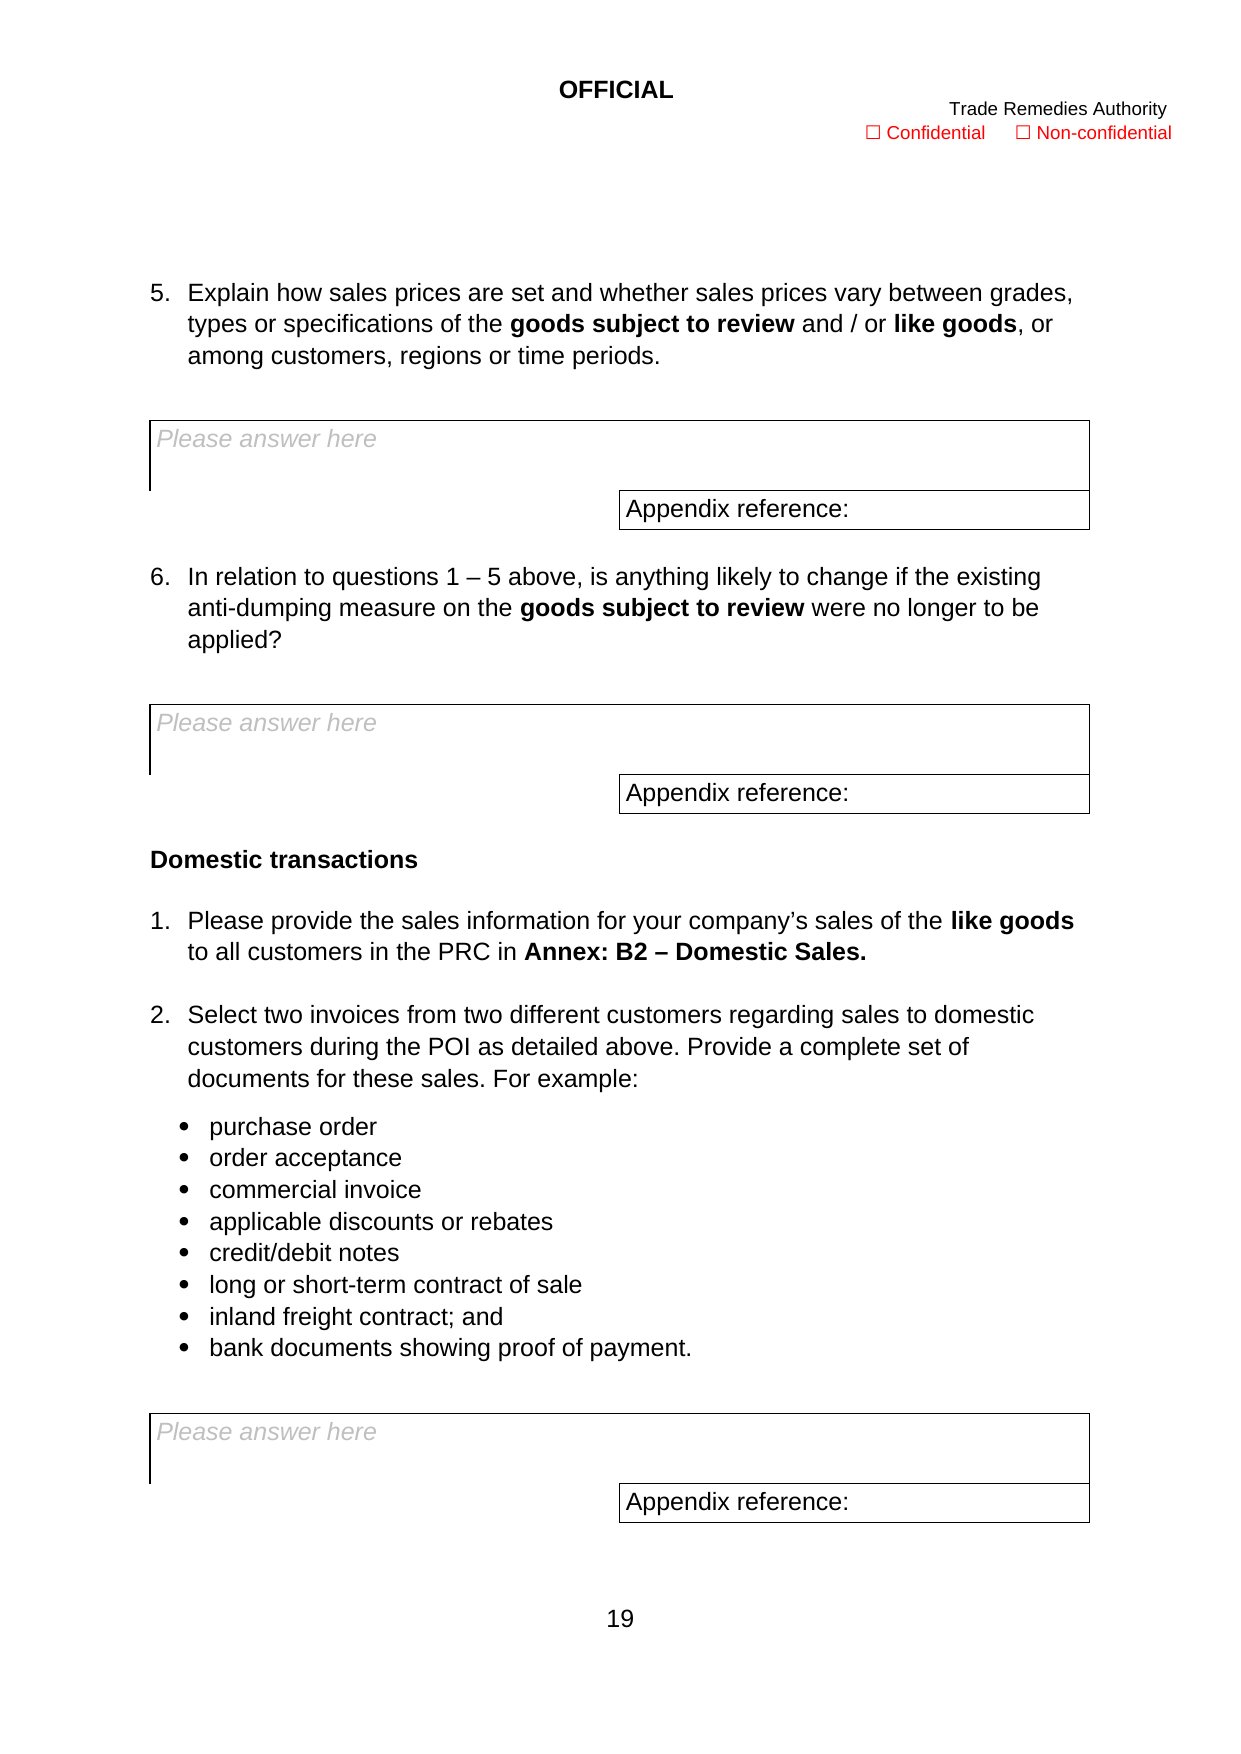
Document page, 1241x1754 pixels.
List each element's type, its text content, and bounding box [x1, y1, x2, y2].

list credit/debit notes [179, 1238, 1090, 1267]
table_cell Appendix reference: [620, 491, 1089, 529]
table_cell [150, 775, 619, 813]
list purchase order [179, 1112, 1090, 1141]
table_cell [150, 1484, 619, 1522]
list bank documents showing proof of payment. [179, 1333, 1090, 1362]
list order acceptance [179, 1143, 1090, 1172]
table_header Please answer here [151, 421, 1089, 490]
table_cell Appendix reference: [620, 1484, 1089, 1522]
subtitle Domestic transactions [150, 845, 1090, 874]
table_cell Appendix reference: [620, 775, 1089, 813]
table_cell [150, 491, 619, 529]
list In relation to questions 1 – 5 above, is anything likely to change if the existing anti-dumping measure on the goods subject to review were no longer to be applied? [150, 561, 1090, 653]
table_header Please answer here [151, 1414, 1089, 1483]
list applicable discounts or rebates [179, 1207, 1090, 1236]
list Select two invoices from two different customers regarding sales to domestic customers during the POI as detailed above. Provide a complete set of documents for these sales. For example: [150, 1000, 1090, 1092]
list long or short-term contract of sale [179, 1270, 1090, 1299]
list commercial invoice [179, 1175, 1090, 1204]
list Explain how sales prices are set and whether sales prices vary between grades, types or specifications of the goods subject to review and / or like goods, or among customers, regions or time periods. [150, 277, 1090, 369]
list inland freight contract; and [179, 1302, 1090, 1331]
table_header Please answer here [151, 705, 1089, 774]
list Please provide the sales information for your company’s sales of the like goods to all customers in the PRC in Annex: B2 – Domestic Sales. [150, 906, 1090, 966]
